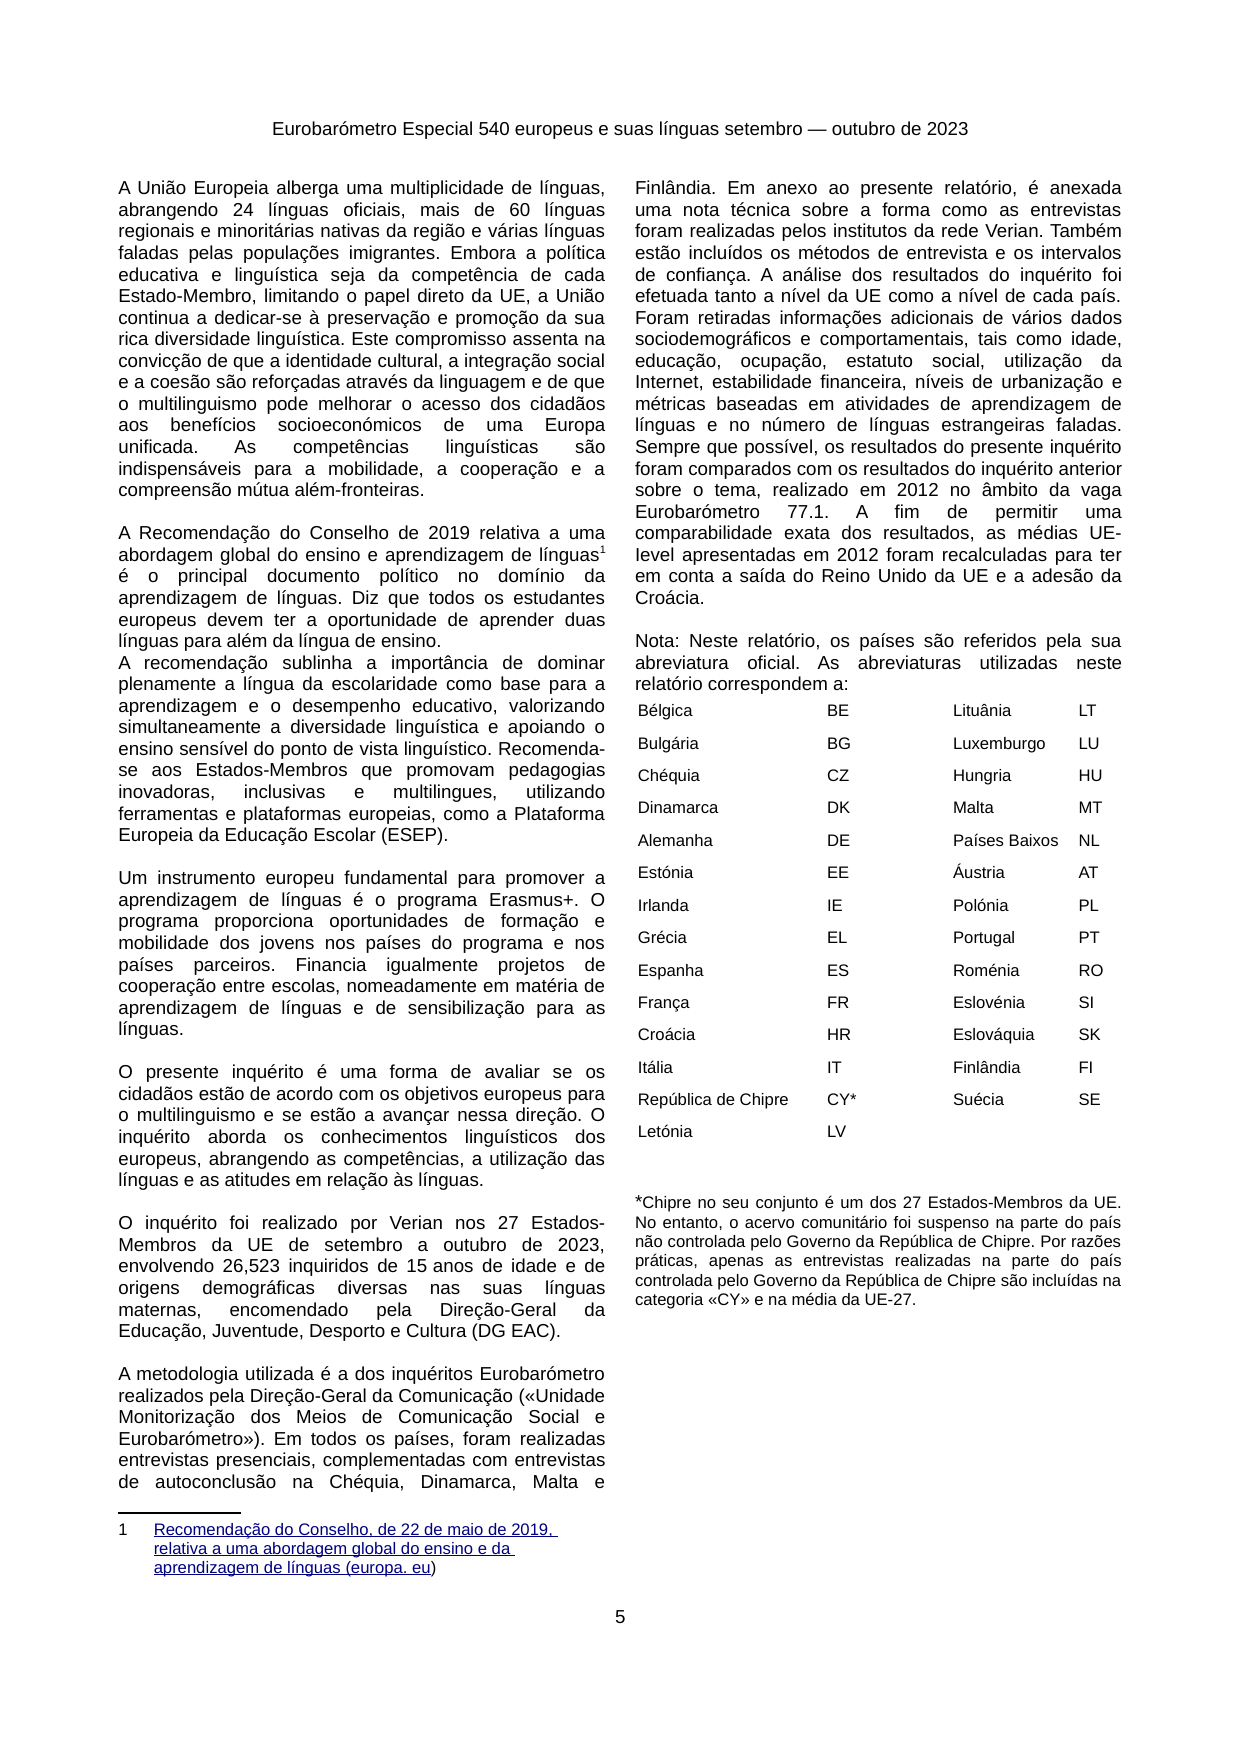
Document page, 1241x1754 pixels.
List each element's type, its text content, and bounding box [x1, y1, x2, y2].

table_cell HR [824, 1019, 877, 1051]
table_cell SI [1075, 986, 1122, 1018]
table_cell [877, 1116, 950, 1148]
text A Recomendação do Conselho de 2019 relativa a uma abordagem global do ensino e aprendizagem de línguas é o principal documento político no domínio da aprendizagem de línguas. Diz que todos os estudantes europeus devem ter a oportunidade de aprender duas línguas para além da língua de ensino. [118, 522, 605, 651]
table_cell Luxemburgo [950, 727, 1075, 759]
table_cell LU [1075, 727, 1122, 759]
text A União Europeia alberga uma multiplicidade de línguas, abrangendo 24 línguas oficiais, mais de 60 línguas regionais e minoritárias nativas da região e várias línguas faladas pelas populações imigrantes. Embora a política educativa e linguística seja da competência de cada Estado-Membro, limitando o papel direto da UE, a União continua a dedicar-se à preservação e promoção da sua rica diversidade linguística. Este compromisso assenta na convicção de que a identidade cultural, a integração social e a coesão são reforçadas através da linguagem e de que o multilinguismo pode melhorar o acesso dos cidadãos aos benefícios socioeconómicos de uma Europa unificada. As competências linguísticas são indispensáveis para a mobilidade, a cooperação e a compreensão mútua além-fronteiras. [118, 177, 605, 501]
table_cell NL [1075, 824, 1122, 857]
table_cell IT [824, 1051, 877, 1083]
table_cell [877, 727, 950, 759]
table_cell Chéquia [635, 759, 824, 792]
table_cell Portugal [950, 921, 1075, 954]
table_cell Alemanha [635, 824, 824, 857]
table_cell [877, 857, 950, 889]
table_cell BG [824, 727, 877, 759]
table_cell PT [1075, 921, 1122, 954]
table_cell HU [1075, 759, 1122, 792]
table_cell AT [1075, 857, 1122, 889]
table_cell Suécia [950, 1083, 1075, 1116]
text Finlândia. Em anexo ao presente relatório, é anexada uma nota técnica sobre a forma como as entrevistas foram realizadas pelos institutos da rede Verian. Também estão incluídos os métodos de entrevista e os intervalos de confiança. A análise dos resultados do inquérito foi efetuada tanto a nível da UE como a nível de cada país. Foram retiradas informações adicionais de vários dados sociodemográficos e comportamentais, tais como idade, educação, ocupação, estatuto social, utilização da Internet, estabilidade financeira, níveis de urbanização e métricas baseadas em atividades de aprendizagem de línguas e no número de línguas estrangeiras faladas. Sempre que possível, os resultados do presente inquérito foram comparados com os resultados do inquérito anterior sobre o tema, realizado em 2012 no âmbito da vaga Eurobarómetro 77.1. A fim de permitir uma comparabilidade exata dos resultados, as médias UE-Ievel apresentadas em 2012 foram recalculadas para ter em conta a saída do Reino Unido da UE e a adesão da Croácia. [635, 177, 1122, 608]
text A metodologia utilizada é a dos inquéritos Eurobarómetro realizados pela Direção-Geral da Comunicação («Unidade Monitorização dos Meios de Comunicação Social e Eurobarómetro»). Em todos os países, foram realizadas entrevistas presenciais, complementadas com entrevistas de autoconclusão na Chéquia, Dinamarca, Malta e [118, 1363, 605, 1492]
table_cell [877, 792, 950, 824]
table_cell SK [1075, 1019, 1122, 1051]
table_cell PL [1075, 889, 1122, 921]
table_cell [877, 889, 950, 921]
text O presente inquérito é uma forma de avaliar se os cidadãos estão de acordo com os objetivos europeus para o multilinguismo e se estão a avançar nessa direção. O inquérito aborda os conhecimentos linguísticos dos europeus, abrangendo as competências, a utilização das línguas e as atitudes em relação às línguas. [118, 1061, 605, 1191]
table_cell [877, 921, 950, 954]
table_cell EE [824, 857, 877, 889]
table_cell Espanha [635, 954, 824, 986]
table_cell RO [1075, 954, 1122, 986]
table_cell EL [824, 921, 877, 954]
text O inquérito foi realizado por Verian nos 27 Estados-Membros da UE de setembro a outubro de 2023, envolvendo 26,523 inquiridos de 15 anos de idade e de origens demográficas diversas nas suas línguas maternas, encomendado pela Direção-Geral da Educação, Juventude, Desporto e Cultura (DG EAC). [118, 1212, 605, 1341]
table_cell [877, 954, 950, 986]
table_cell Eslovénia [950, 986, 1075, 1018]
table_cell CY* [824, 1083, 877, 1116]
table_cell Bulgária [635, 727, 824, 759]
text A recomendação sublinha a importância de dominar plenamente a língua da escolaridade como base para a aprendizagem e o desempenho educativo, valorizando simultaneamente a diversidade linguística e apoiando o ensino sensível do ponto de vista linguístico. Recomenda-se aos Estados-Membros que promovam pedagogias inovadoras, inclusivas e multilingues, utilizando ferramentas e plataformas europeias, como a Plataforma Europeia da Educação Escolar (ESEP). [118, 651, 605, 846]
table_cell Roménia [950, 954, 1075, 986]
table_header Bélgica [635, 695, 824, 727]
table_header Lituânia [950, 695, 1075, 727]
table_cell [877, 1019, 950, 1051]
table_cell DE [824, 824, 877, 857]
table_cell [877, 824, 950, 857]
table_cell FR [824, 986, 877, 1018]
table_cell SE [1075, 1083, 1122, 1116]
text Um instrumento europeu fundamental para promover a aprendizagem de línguas é o programa Erasmus+. O programa proporciona oportunidades de formação e mobilidade dos jovens nos países do programa e nos países parceiros. Financia igualmente projetos de cooperação entre escolas, nomeadamente em matéria de aprendizagem de línguas e de sensibilização para as línguas. [118, 867, 605, 1039]
table_cell Dinamarca [635, 792, 824, 824]
table_cell Letónia [635, 1116, 824, 1148]
table_cell ES [824, 954, 877, 986]
table_cell Estónia [635, 857, 824, 889]
table_cell MT [1075, 792, 1122, 824]
table_cell França [635, 986, 824, 1018]
table_header LT [1075, 695, 1122, 727]
table_cell CZ [824, 759, 877, 792]
table_cell [877, 759, 950, 792]
table_cell IE [824, 889, 877, 921]
table_cell [950, 1116, 1075, 1148]
table_cell [1075, 1116, 1122, 1148]
table_cell DK [824, 792, 877, 824]
table_cell Croácia [635, 1019, 824, 1051]
table_header [877, 695, 950, 727]
text Nota: Neste relatório, os países são referidos pela sua abreviatura oficial. As abreviaturas utilizadas neste relatório correspondem a: [635, 630, 1122, 694]
table_cell Polónia [950, 889, 1075, 921]
table_cell Países Baixos [950, 824, 1075, 857]
table_cell LV [824, 1116, 877, 1148]
table_cell Malta [950, 792, 1075, 824]
table_cell [877, 1083, 950, 1116]
text Recomendação do Conselho, de 22 de maio de 2019, relativa a uma abordagem global do ensino e da aprendizagem de línguas (europa. eu) [118, 1519, 605, 1577]
table_cell FI [1075, 1051, 1122, 1083]
table_header BE [824, 695, 877, 727]
table_cell Irlanda [635, 889, 824, 921]
table_cell Grécia [635, 921, 824, 954]
table_cell Áustria [950, 857, 1075, 889]
table_cell Hungria [950, 759, 1075, 792]
table_cell Itália [635, 1051, 824, 1083]
table_cell [877, 986, 950, 1018]
table_cell Finlândia [950, 1051, 1075, 1083]
table_cell República de Chipre [635, 1083, 824, 1116]
table_cell Eslováquia [950, 1019, 1075, 1051]
text *Chipre no seu conjunto é um dos 27 Estados-Membros da UE. No entanto, o acervo comunitário foi suspenso na parte do país não controlada pelo Governo da República de Chipre. Por razões práticas, apenas as entrevistas realizadas na parte do país controlada pelo Governo da República de Chipre são incluídas na categoria «CY» e na média da UE-27. [635, 1191, 1122, 1309]
table_cell [877, 1051, 950, 1083]
